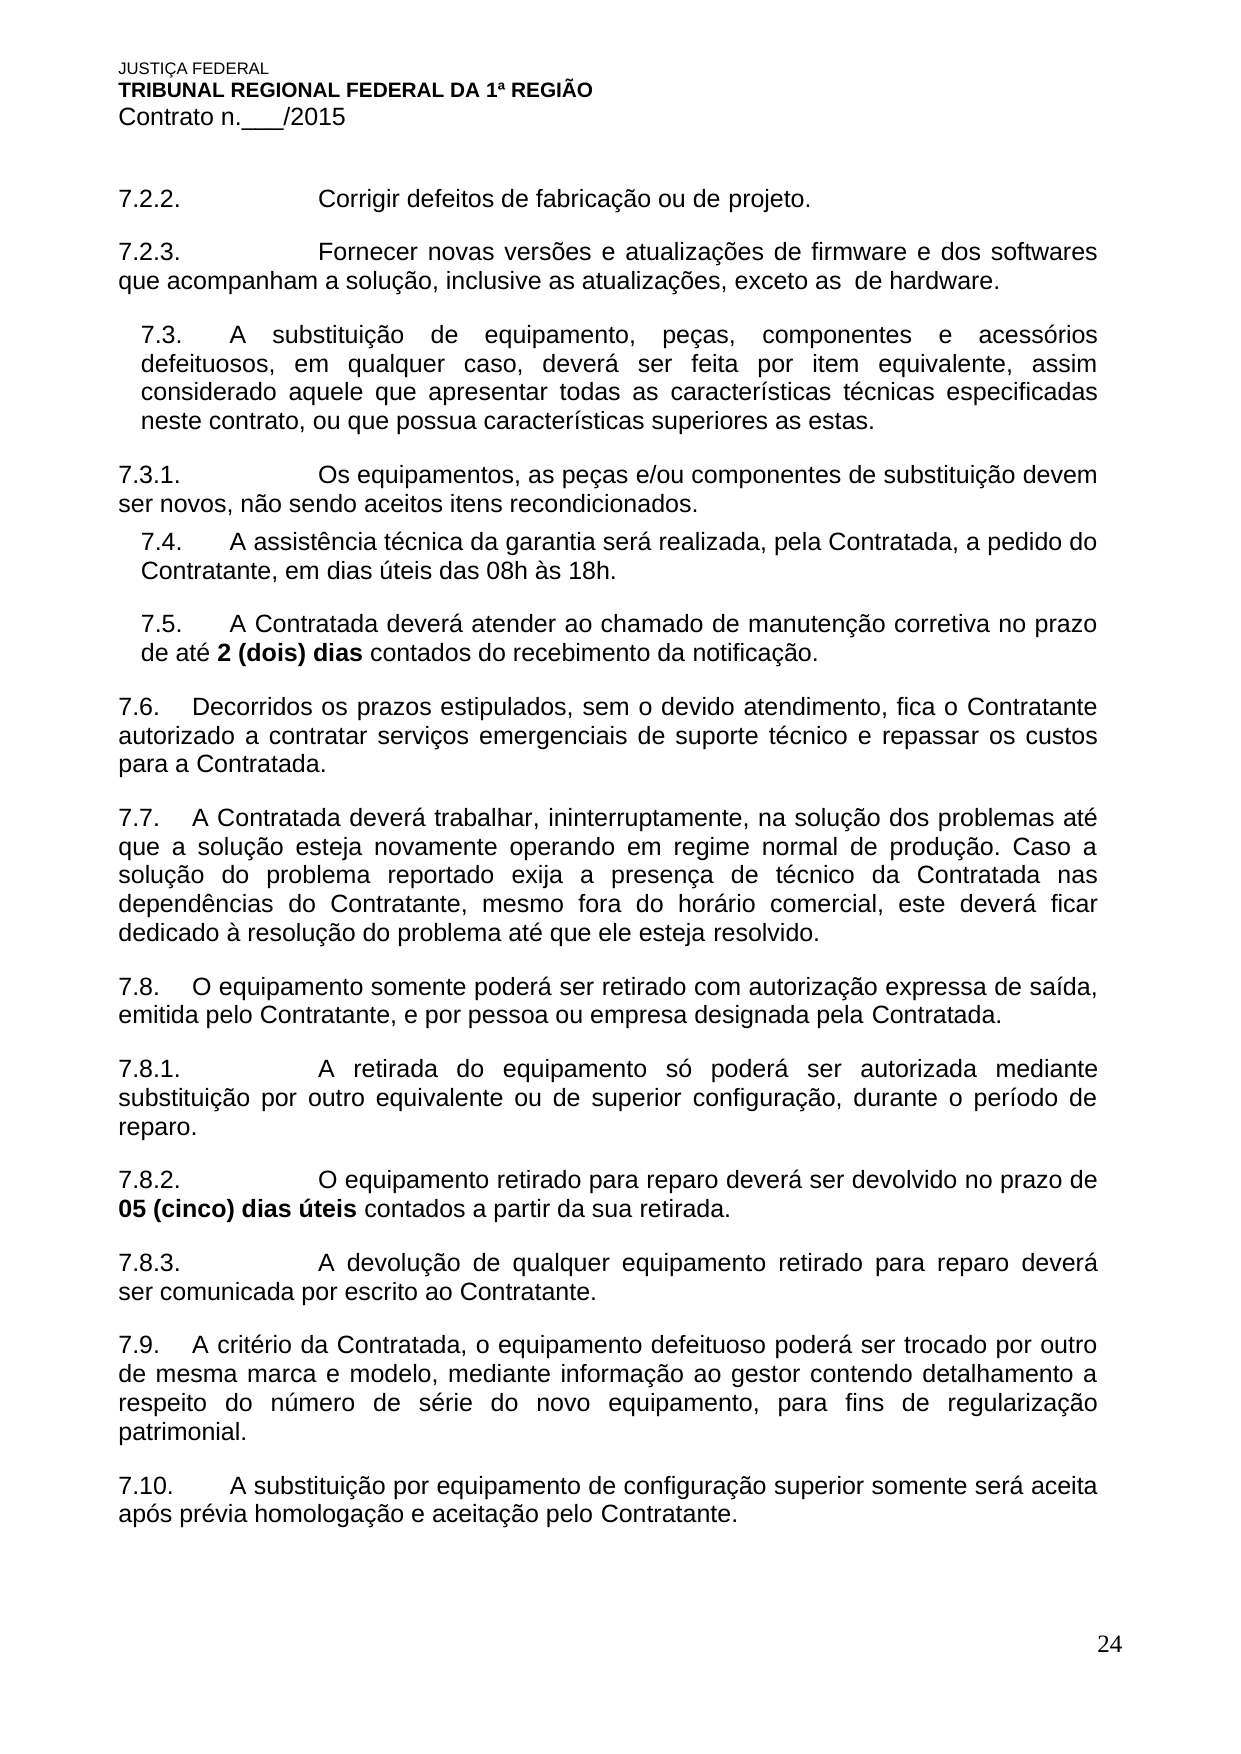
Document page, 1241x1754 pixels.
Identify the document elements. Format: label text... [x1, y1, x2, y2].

list A Contratada deverá trabalhar, ininterruptamente, na solução dos problemas até que a solução esteja novamente operando em regime normal de produção. Caso a solução do problema reportado exija a presença de técnico da Contratada nas dependências do Contratante, mesmo fora do horário comercial, este deverá ficar dedicado à resolução do problema até que ele esteja resolvido. [926, 803, 1099, 947]
list A devolução de qualquer equipamento retirado para reparo deverá ser comunicada por escrito ao Contratante. [118, 1248, 249, 1306]
list O equipamento retirado para reparo deverá ser devolvido no prazo de 05 (cinco) dias úteis contados a partir da sua retirada. [118, 1166, 249, 1223]
list A retirada do equipamento só poderá ser autorizada mediante substituição por outro equivalente ou de superior configuração, durante o período de reparo. [118, 1054, 249, 1141]
list Fornecer novas versões e atualizações de firmware e dos softwares que acompanham a solução, inclusive as atualizações, exceto as de hardware. [118, 237, 1099, 295]
list Decorridos os prazos estipulados, sem o devido atendimento, fica o Contratante autorizado a contratar serviços emergenciais de suporte técnico e repassar os custos para a Contratada. [926, 692, 1099, 778]
list A substituição de equipamento, peças, componentes e acessórios defeituosos, em qualquer caso, deverá ser feita por item equivalente, assim considerado aquele que apresentar todas as características técnicas especificadas neste contrato, ou que possua características superiores as estas. [141, 320, 1099, 435]
list A devolução de qualquer equipamento retirado para reparo deverá ser comunicada por escrito ao Contratante. [926, 1248, 1099, 1306]
list O equipamento retirado para reparo deverá ser devolvido no prazo de 05 (cinco) dias úteis contados a partir da sua retirada. [926, 1166, 1099, 1223]
list Decorridos os prazos estipulados, sem o devido atendimento, fica o Contratante autorizado a contratar serviços emergenciais de suporte técnico e repassar os custos para a Contratada. [118, 692, 249, 778]
list O equipamento somente poderá ser retirado com autorização expressa de saída, emitida pelo Contratante, e por pessoa ou empresa designada pela Contratada. [926, 972, 1099, 1029]
list A assistência técnica da garantia será realizada, pela Contratada, a pedido do Contratante, em dias úteis das 08h às 18h. [141, 527, 1099, 584]
list O equipamento somente poderá ser retirado com autorização expressa de saída, emitida pelo Contratante, e por pessoa ou empresa designada pela Contratada. [118, 972, 249, 1029]
list A critério da Contratada, o equipamento defeituoso poderá ser trocado por outro de mesma marca e modelo, mediante informação ao gestor contendo detalhamento a respeito do número de série do novo equipamento, para fins de regularização patrimonial. [118, 1331, 1099, 1446]
list A Contratada deverá atender ao chamado de manutenção corretiva no prazo de até 2 (dois) dias contados do recebimento da notificação. [926, 609, 1099, 667]
list A substituição por equipamento de configuração superior somente será aceita após prévia homologação e aceitação pelo Contratante. [118, 1471, 1099, 1528]
list Corrigir defeitos de fabricação ou de projeto. [118, 184, 1122, 212]
list A Contratada deverá trabalhar, ininterruptamente, na solução dos problemas até que a solução esteja novamente operando em regime normal de produção. Caso a solução do problema reportado exija a presença de técnico da Contratada nas dependências do Contratante, mesmo fora do horário comercial, este deverá ficar dedicado à resolução do problema até que ele esteja resolvido. [118, 803, 249, 947]
list A retirada do equipamento só poderá ser autorizada mediante substituição por outro equivalente ou de superior configuração, durante o período de reparo. [926, 1054, 1099, 1141]
list Os equipamentos, as peças e/ou componentes de substituição devem ser novos, não sendo aceitos itens recondicionados. [118, 460, 1099, 517]
list A Contratada deverá atender ao chamado de manutenção corretiva no prazo de até 2 (dois) dias contados do recebimento da notificação. [141, 609, 249, 667]
